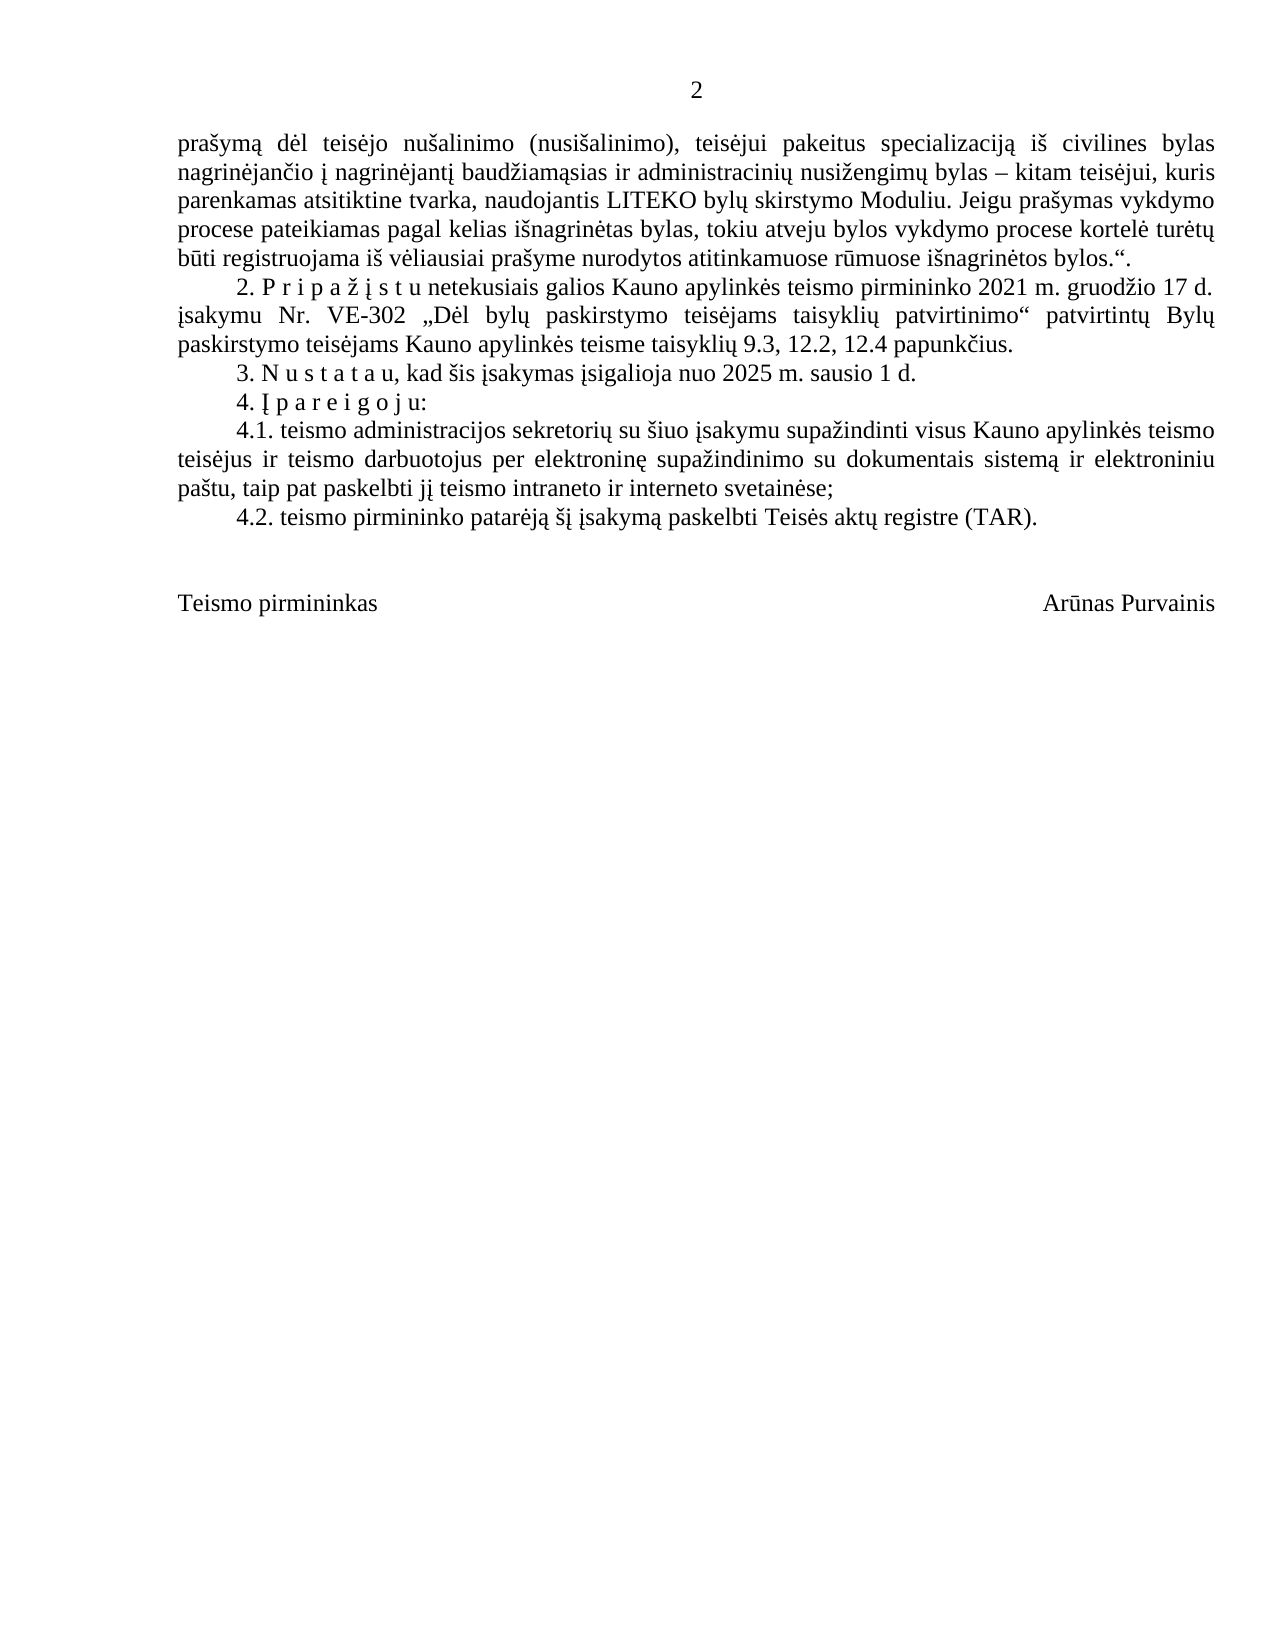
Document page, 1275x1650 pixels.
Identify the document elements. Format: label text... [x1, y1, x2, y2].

text 4.1. teismo administracijos sekretorių su šiuo įsakymu supažindinti visus Kauno apylinkės teismo teisėjus ir teismo darbuotojus per elektroninę supažindinimo su dokumentais sistemą ir elektroniniu paštu, taip pat paskelbti jį teismo intraneto ir interneto svetainėse; [177, 415, 1216, 502]
text 2. P r i p a ž į s t u netekusiais galios Kauno apylinkės teismo pirmininko 2021 m. gruodžio 17 d. įsakymu Nr. VE-302 „Dėl bylų paskirstymo teisėjams taisyklių patvirtinimo“ patvirtintų Bylų paskirstymo teisėjams Kauno apylinkės teisme taisyklių 9.3, 12.2, 12.4 papunkčius. [177, 272, 1216, 358]
text Teismo pirmininkas Arūnas Purvainis [177, 588, 1216, 617]
text 4.2. teismo pirmininko patarėją šį įsakymą paskelbti Teisės aktų registre (TAR). [177, 502, 1216, 530]
text 4. Į p a r e i g o j u: [177, 387, 1216, 415]
text prašymą dėl teisėjo nušalinimo (nusišalinimo), teisėjui pakeitus specializaciją iš civilines bylas nagrinėjančio į nagrinėjantį baudžiamąsias ir administracinių nusižengimų bylas – kitam teisėjui, kuris parenkamas atsitiktine tvarka, naudojantis LITEKO bylų skirstymo Moduliu. Jeigu prašymas vykdymo procese pateikiamas pagal kelias išnagrinėtas bylas, tokiu atveju bylos vykdymo procese kortelė turėtų būti registruojama iš vėliausiai prašyme nurodytos atitinkamuose rūmuose išnagrinėtos bylos.“. [177, 128, 1216, 272]
text 3. N u s t a t a u, kad šis įsakymas įsigalioja nuo 2025 m. sausio 1 d. [177, 358, 1216, 387]
